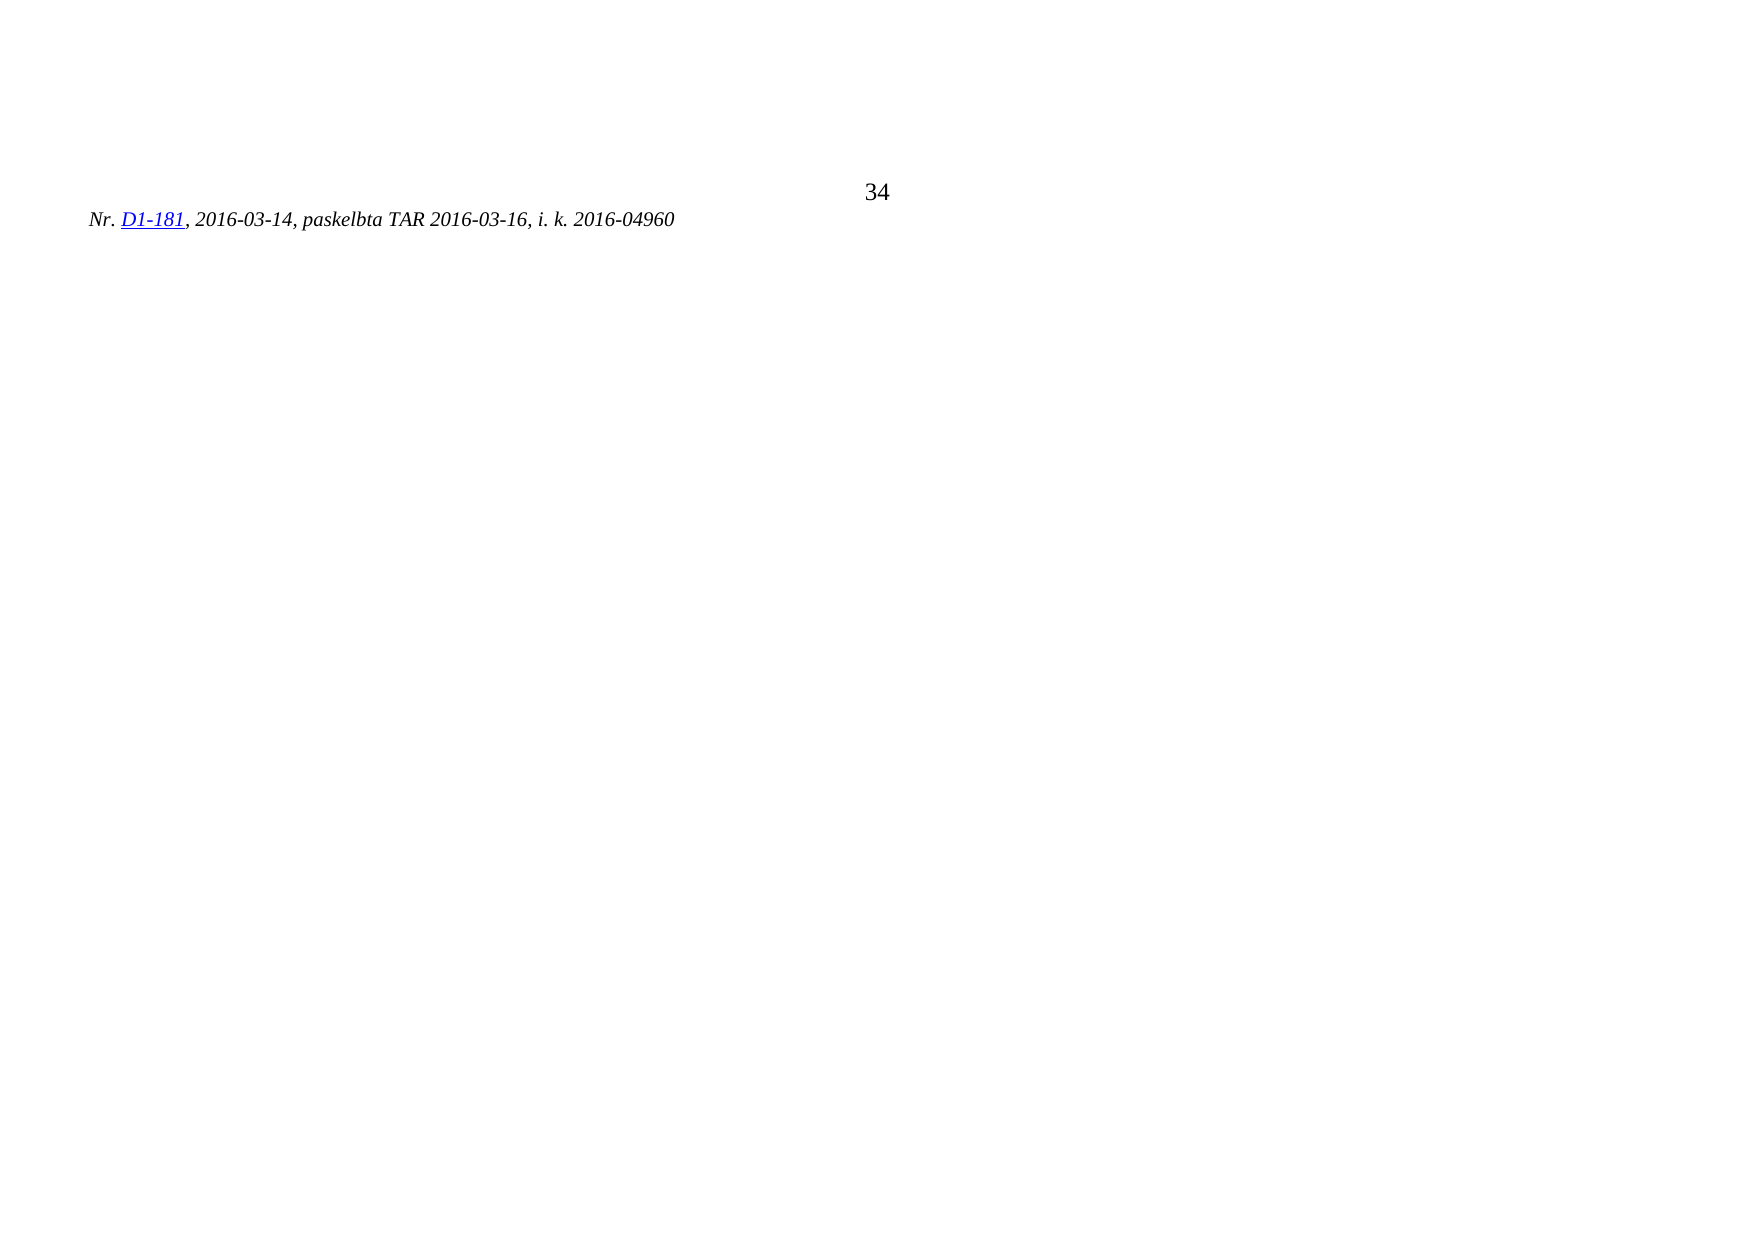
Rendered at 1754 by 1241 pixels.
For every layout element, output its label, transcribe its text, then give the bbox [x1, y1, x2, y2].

text Nr. D1-181, 2016-03-14, paskelbta TAR 2016-03-16, i. k. 2016-04960 [89, 207, 1665, 231]
